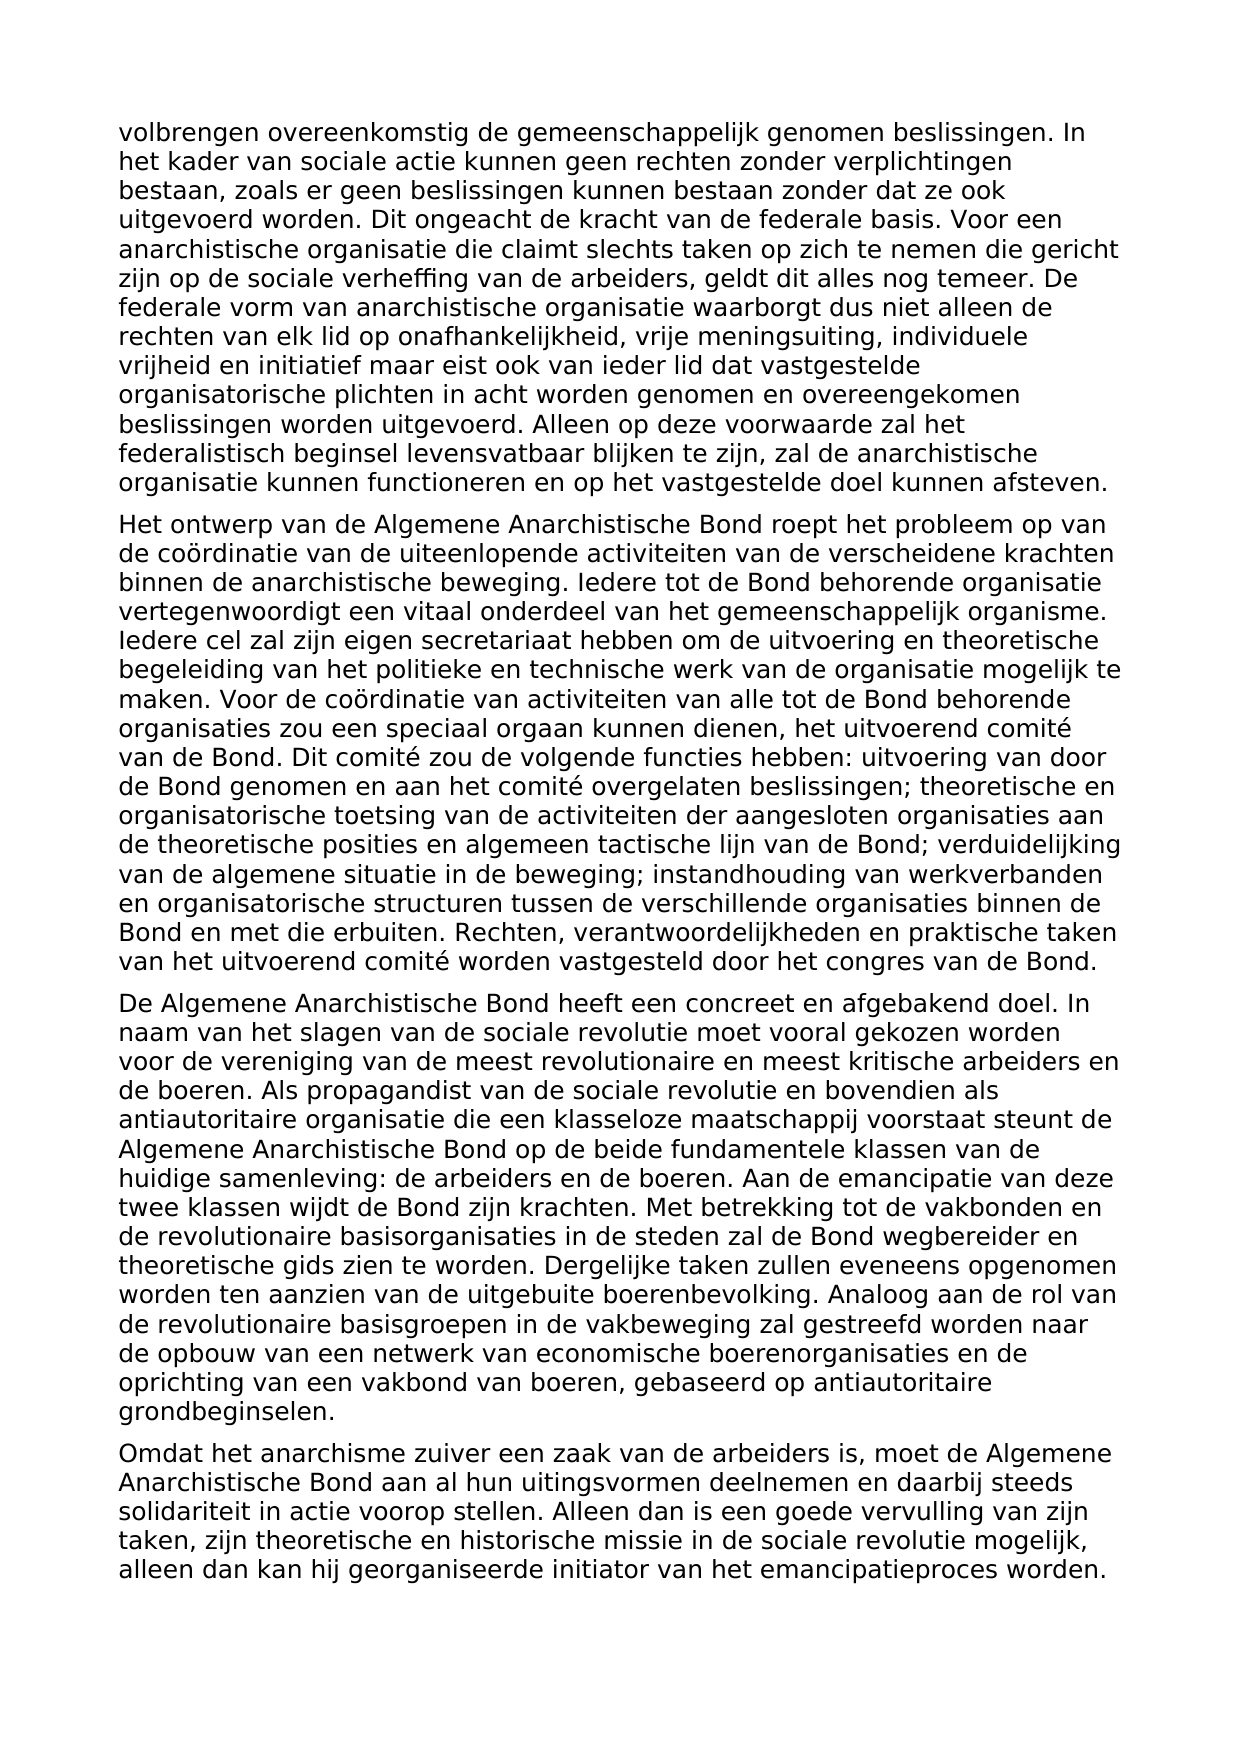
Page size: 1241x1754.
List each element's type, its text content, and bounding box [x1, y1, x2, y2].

text De Algemene Anarchistische Bond heeft een concreet en afgebakend doel. In naam van het slagen van de sociale revolutie moet vooral gekozen worden voor de vereniging van de meest revolutionaire en meest kritische arbeiders en de boeren. Als propagandist van de sociale revolutie en bovendien als antiautoritaire organisatie die een klasseloze maatschappij voorstaat steunt de Algemene Anarchistische Bond op de beide fundamentele klassen van de huidige samenleving: de arbeiders en de boeren. Aan de emancipatie van deze twee klassen wijdt de Bond zijn krachten. Met betrekking tot de vakbonden en de revolutionaire basisorganisaties in de steden zal de Bond wegbereider en theoretische gids zien te worden. Dergelijke taken zullen eveneens opgenomen worden ten aanzien van de uitgebuite boerenbevolking. Analoog aan de rol van de revolutionaire basisgroepen in de vakbeweging zal gestreefd worden naar de opbouw van een netwerk van economische boerenorganisaties en de oprichting van een vakbond van boeren, gebaseerd op antiautoritaire grondbeginselen. [118, 989, 1122, 1426]
text Omdat het anarchisme zuiver een zaak van de arbeiders is, moet de Algemene Anarchistische Bond aan al hun uitingsvormen deelnemen en daarbij steeds solidariteit in actie voorop stellen. Alleen dan is een goede vervulling van zijn taken, zijn theoretische en historische missie in de sociale revolutie mogelijk, alleen dan kan hij georganiseerde initiator van het emancipatieproces worden. [118, 1439, 1122, 1585]
text Het ontwerp van de Algemene Anarchistische Bond roept het probleem op van de coördinatie van de uiteenlopende activiteiten van de verscheidene krachten binnen de anarchistische beweging. Iedere tot de Bond behorende organisatie vertegenwoordigt een vitaal onderdeel van het gemeenschappelijk organisme. Iedere cel zal zijn eigen secretariaat hebben om de uitvoering en theoretische begeleiding van het politieke en technische werk van de organisatie mogelijk te maken. Voor de coördinatie van activiteiten van alle tot de Bond behorende organisaties zou een speciaal orgaan kunnen dienen, het uitvoerend comité van de Bond. Dit comité zou de volgende functies hebben: uitvoering van door de Bond genomen en aan het comité overgelaten beslissingen; theoretische en organisatorische toetsing van de activiteiten der aangesloten organisaties aan de theoretische posities en algemeen tactische lijn van de Bond; verduidelijking van de algemene situatie in de beweging; instandhouding van werkverbanden en organisatorische structuren tussen de verschillende organisaties binnen de Bond en met die erbuiten. Rechten, verantwoordelijkheden en praktische taken van het uitvoerend comité worden vastgesteld door het congres van de Bond. [118, 510, 1122, 976]
text volbrengen overeenkomstig de gemeenschappelijk genomen beslissingen. In het kader van sociale actie kunnen geen rechten zonder verplichtingen bestaan, zoals er geen beslissingen kunnen bestaan zonder dat ze ook uitgevoerd worden. Dit ongeacht de kracht van de federale basis. Voor een anarchistische organisatie die claimt slechts taken op zich te nemen die gericht zijn op de sociale verheffing van de arbeiders, geldt dit alles nog temeer. De federale vorm van anarchistische organisatie waarborgt dus niet alleen de rechten van elk lid op onafhankelijkheid, vrije meningsuiting, individuele vrijheid en initiatief maar eist ook van ieder lid dat vastgestelde organisatorische plichten in acht worden genomen en overeengekomen beslissingen worden uitgevoerd. Alleen op deze voorwaarde zal het federalistisch beginsel levensvatbaar blijken te zijn, zal de anarchistische organisatie kunnen functioneren en op het vastgestelde doel kunnen afsteven. [118, 118, 1122, 497]
